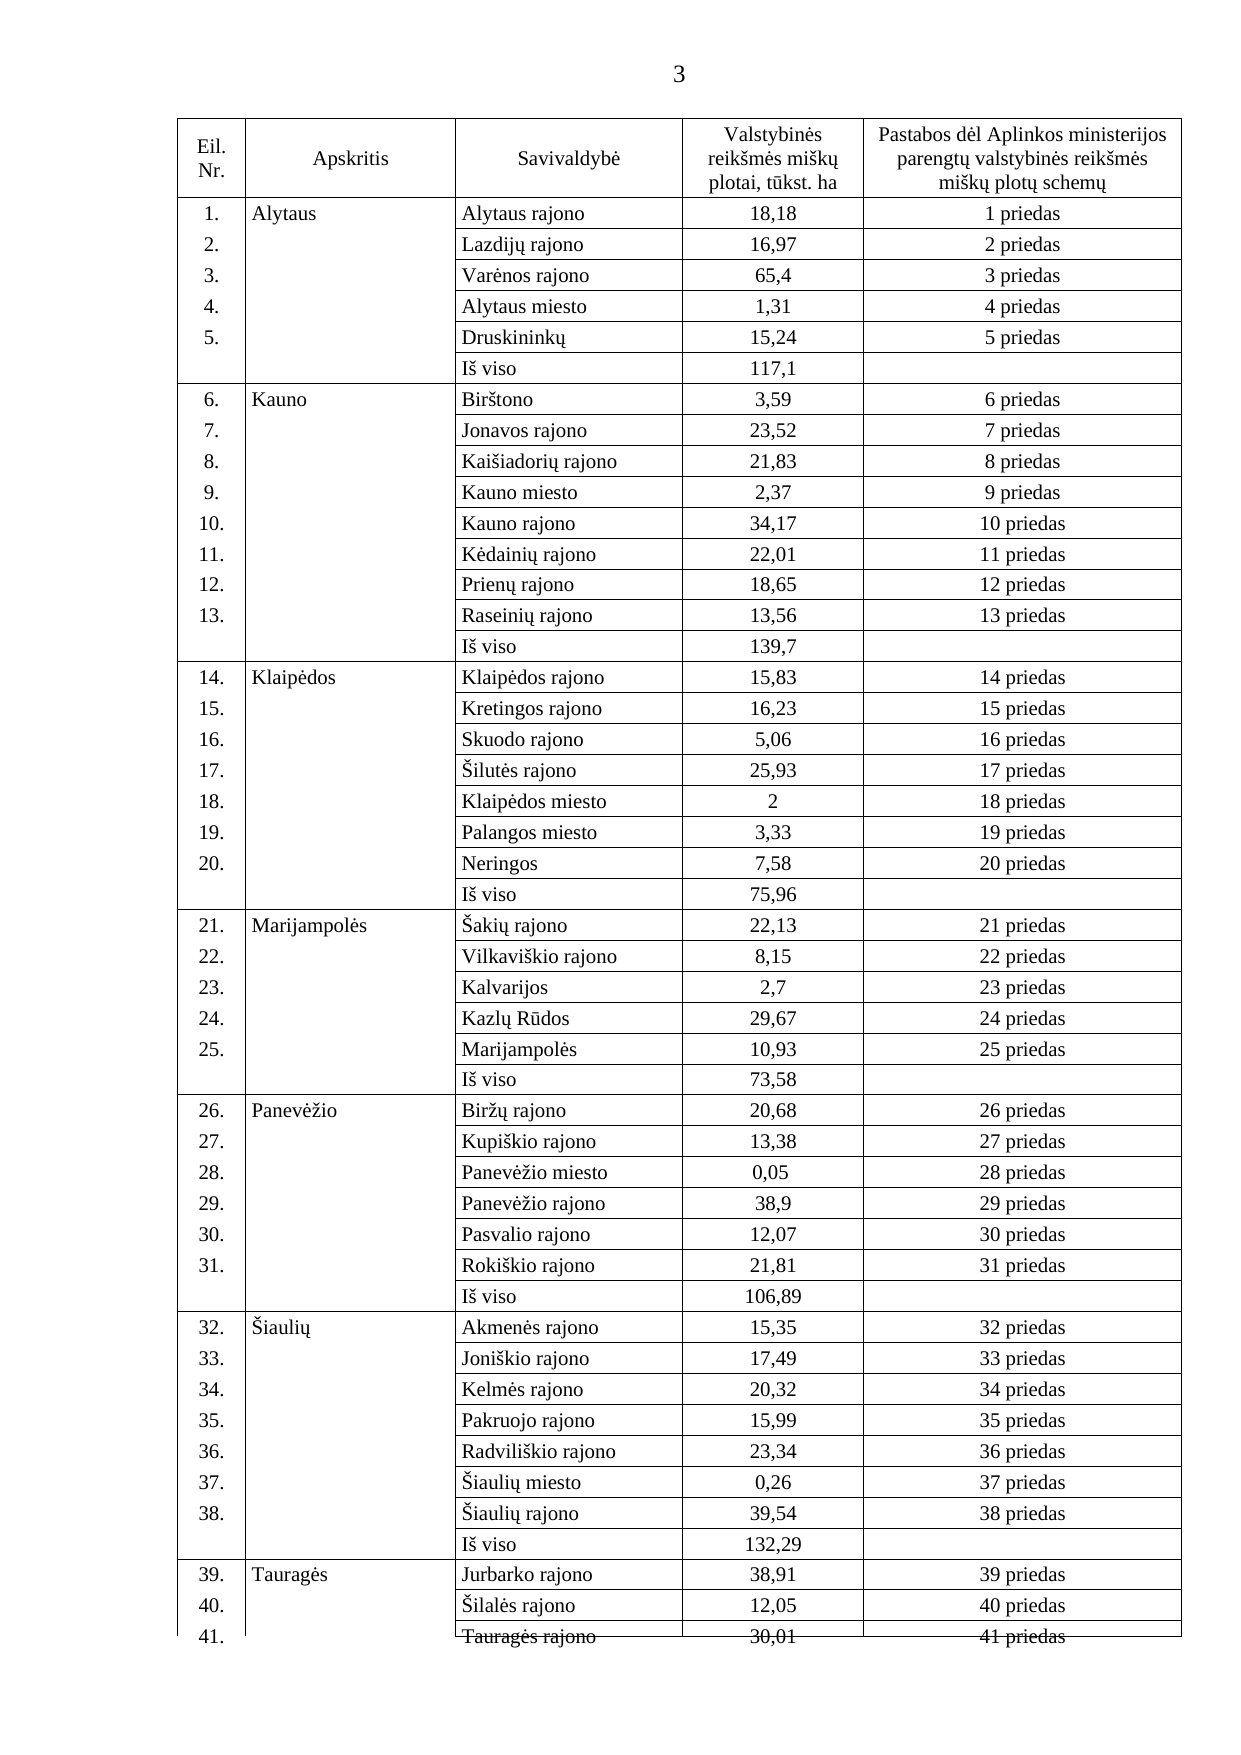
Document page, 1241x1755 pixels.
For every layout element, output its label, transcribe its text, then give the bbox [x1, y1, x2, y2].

table_cell 10 priedas [864, 508, 1181, 537]
table_cell [246, 599, 455, 630]
table_cell Raseinių rajono [456, 600, 682, 630]
table_cell Alytaus [246, 198, 455, 228]
table_cell Šilutės rajono [456, 755, 682, 785]
table_cell 25. [178, 1033, 245, 1063]
table_cell 27 priedas [864, 1126, 1181, 1156]
table_cell 40 priedas [864, 1590, 1181, 1620]
table_cell 15 priedas [864, 693, 1181, 723]
table_cell [864, 1281, 1181, 1311]
table_cell Kauno rajono [456, 508, 682, 537]
table_cell 13,56 [683, 600, 863, 630]
table_cell 0,05 [683, 1157, 863, 1187]
table_cell 2 [683, 786, 863, 816]
table_cell 15,35 [683, 1312, 863, 1342]
table_cell [246, 1620, 455, 1636]
table_cell Kaišiadorių rajono [456, 446, 682, 476]
table_cell [246, 785, 455, 816]
table_cell 34 priedas [864, 1374, 1181, 1404]
table_cell 22,01 [683, 539, 863, 568]
table_cell 41 priedas [864, 1621, 1181, 1636]
table_cell [246, 878, 455, 909]
table_cell [864, 353, 1181, 383]
table_cell 14 priedas [864, 662, 1181, 692]
table_cell 21. [178, 910, 245, 940]
table_cell 2 priedas [864, 229, 1181, 259]
table_cell 8 priedas [864, 446, 1181, 476]
table_cell Tauragės [246, 1560, 455, 1589]
table_cell 18. [178, 785, 245, 816]
table_cell Klaipėdos miesto [456, 786, 682, 816]
table_cell Iš viso [456, 1281, 682, 1311]
table_cell 40. [178, 1589, 245, 1620]
table_cell 30. [178, 1218, 245, 1249]
table_cell Pasvalio rajono [456, 1219, 682, 1249]
table_cell [246, 1404, 455, 1435]
table_cell 23,34 [683, 1436, 863, 1466]
table_cell 17 priedas [864, 755, 1181, 785]
table_cell Palangos miesto [456, 817, 682, 847]
table_cell 17. [178, 754, 245, 785]
table_cell 7. [178, 414, 245, 445]
table_cell [246, 538, 455, 568]
table_cell 10. [178, 507, 245, 537]
table_cell [246, 1187, 455, 1218]
table_cell 21,83 [683, 446, 863, 476]
table_cell Kupiškio rajono [456, 1126, 682, 1156]
table_cell 117,1 [683, 353, 863, 383]
table_cell 33 priedas [864, 1343, 1181, 1373]
table_cell Akmenės rajono [456, 1312, 682, 1342]
table_cell 12,07 [683, 1219, 863, 1249]
table_cell [246, 1064, 455, 1094]
table_cell 22,13 [683, 910, 863, 940]
table_cell 31 priedas [864, 1250, 1181, 1280]
table_cell Iš viso [456, 353, 682, 383]
table_cell 10,93 [683, 1034, 863, 1063]
table_cell 26. [178, 1095, 245, 1125]
table_cell 4. [178, 290, 245, 321]
table_cell 8,15 [683, 941, 863, 971]
table_cell Alytaus rajono [456, 198, 682, 228]
table_cell 16,97 [683, 229, 863, 259]
table_cell [246, 971, 455, 1002]
table_cell 4 priedas [864, 291, 1181, 321]
table_header Apskritis [246, 119, 455, 197]
table_cell Joniškio rajono [456, 1343, 682, 1373]
table_cell Kazlų Rūdos [456, 1003, 682, 1032]
table_cell 35 priedas [864, 1405, 1181, 1435]
table_cell 19. [178, 816, 245, 847]
table_cell 21,81 [683, 1250, 863, 1280]
table_cell Radviliškio rajono [456, 1436, 682, 1466]
table_cell 35. [178, 1404, 245, 1435]
table_cell [246, 1156, 455, 1187]
table_cell 32 priedas [864, 1312, 1181, 1342]
table_cell Skuodo rajono [456, 724, 682, 754]
table_cell Iš viso [456, 879, 682, 909]
table_cell 41. [178, 1620, 245, 1636]
table_cell 23. [178, 971, 245, 1002]
table_cell 11 priedas [864, 539, 1181, 568]
table_cell [246, 940, 455, 971]
table_cell 2. [178, 228, 245, 259]
table_cell [246, 476, 455, 507]
table_cell 33. [178, 1342, 245, 1373]
table_cell Jurbarko rajono [456, 1560, 682, 1589]
table_cell 15,99 [683, 1405, 863, 1435]
table_cell 12,05 [683, 1590, 863, 1620]
table_cell 20 priedas [864, 848, 1181, 878]
table_cell Kėdainių rajono [456, 539, 682, 568]
table_cell Šiaulių rajono [456, 1498, 682, 1527]
table_cell Kretingos rajono [456, 693, 682, 723]
table_cell 19 priedas [864, 817, 1181, 847]
table_cell 38 priedas [864, 1498, 1181, 1527]
table_cell 18,18 [683, 198, 863, 228]
table_cell 2,37 [683, 477, 863, 507]
table_cell 13. [178, 599, 245, 630]
table_cell 9. [178, 476, 245, 507]
table_cell [246, 723, 455, 754]
table_cell 23,52 [683, 415, 863, 445]
table_cell 22. [178, 940, 245, 971]
table_cell [246, 259, 455, 290]
table_cell [246, 1125, 455, 1156]
table_cell [246, 1033, 455, 1063]
table_cell 29. [178, 1187, 245, 1218]
table_cell 16 priedas [864, 724, 1181, 754]
table_cell [178, 1064, 245, 1094]
table_cell 39 priedas [864, 1560, 1181, 1589]
table_cell Kalvarijos [456, 972, 682, 1002]
table_cell 39. [178, 1560, 245, 1589]
table_cell [246, 445, 455, 476]
table_cell Prienų rajono [456, 570, 682, 599]
table_cell 24. [178, 1002, 245, 1032]
table_cell [864, 631, 1181, 661]
table_cell Panevėžio rajono [456, 1188, 682, 1218]
table_cell [246, 1373, 455, 1404]
table_cell [178, 1280, 245, 1311]
table_cell Klaipėdos [246, 662, 455, 692]
table_cell 32. [178, 1312, 245, 1342]
table_cell [246, 1280, 455, 1311]
table_cell 3 priedas [864, 260, 1181, 290]
table_cell Varėnos rajono [456, 260, 682, 290]
table_cell 36 priedas [864, 1436, 1181, 1466]
table_cell 37 priedas [864, 1467, 1181, 1497]
table_cell 38. [178, 1497, 245, 1527]
table_cell 6 priedas [864, 384, 1181, 414]
table_cell [246, 1466, 455, 1497]
table_cell 15,83 [683, 662, 863, 692]
table_cell 16,23 [683, 693, 863, 723]
table_cell Druskininkų [456, 322, 682, 352]
table_cell [246, 630, 455, 661]
table_cell 9 priedas [864, 477, 1181, 507]
table_cell 28 priedas [864, 1157, 1181, 1187]
table_cell [246, 352, 455, 383]
table_cell 5,06 [683, 724, 863, 754]
table_cell Iš viso [456, 1529, 682, 1558]
table_cell 3,59 [683, 384, 863, 414]
table_cell 23 priedas [864, 972, 1181, 1002]
table_cell [246, 321, 455, 352]
table_cell 13,38 [683, 1126, 863, 1156]
table_cell 75,96 [683, 879, 863, 909]
table_cell 3. [178, 259, 245, 290]
table_cell 12. [178, 569, 245, 599]
table_cell Lazdijų rajono [456, 229, 682, 259]
table_cell 8. [178, 445, 245, 476]
table_cell [178, 352, 245, 383]
table_cell 17,49 [683, 1343, 863, 1373]
table_cell Šilalės rajono [456, 1590, 682, 1620]
table_cell Alytaus miesto [456, 291, 682, 321]
table_cell [246, 1218, 455, 1249]
table_cell [246, 754, 455, 785]
table_header Valstybinės reikšmės miškų plotai, tūkst. ha [683, 119, 863, 197]
table_cell [178, 878, 245, 909]
table_cell 20,32 [683, 1374, 863, 1404]
table_header Pastabos dėl Aplinkos ministerijos parengtų valstybinės reikšmės miškų plotų schemų [864, 119, 1181, 197]
table_cell 34,17 [683, 508, 863, 537]
table_cell Klaipėdos rajono [456, 662, 682, 692]
table_cell 24 priedas [864, 1003, 1181, 1032]
table_cell Šiaulių miesto [456, 1467, 682, 1497]
table_cell 28. [178, 1156, 245, 1187]
table_cell Iš viso [456, 1065, 682, 1094]
table_cell 5. [178, 321, 245, 352]
table_cell 11. [178, 538, 245, 568]
table_cell 38,9 [683, 1188, 863, 1218]
table_cell [178, 630, 245, 661]
table_cell [246, 1497, 455, 1527]
table_cell 15,24 [683, 322, 863, 352]
table_cell 1,31 [683, 291, 863, 321]
table_cell 12 priedas [864, 570, 1181, 599]
table_cell [246, 1002, 455, 1032]
table_cell [246, 569, 455, 599]
table_cell 30 priedas [864, 1219, 1181, 1249]
table_cell [246, 692, 455, 723]
table_cell 18 priedas [864, 786, 1181, 816]
table_cell Kelmės rajono [456, 1374, 682, 1404]
table_cell 15. [178, 692, 245, 723]
table_cell Jonavos rajono [456, 415, 682, 445]
table_header Savivaldybė [456, 119, 682, 197]
table_cell 20. [178, 847, 245, 878]
table_cell 20,68 [683, 1095, 863, 1125]
table_cell Iš viso [456, 631, 682, 661]
table_cell 7,58 [683, 848, 863, 878]
table_cell Šiaulių [246, 1312, 455, 1342]
table_cell 0,26 [683, 1467, 863, 1497]
table_cell [246, 1528, 455, 1558]
table_cell [246, 507, 455, 537]
table_cell Tauragės rajono [456, 1621, 682, 1636]
table_cell 29,67 [683, 1003, 863, 1032]
table_cell 38,91 [683, 1560, 863, 1589]
table_cell 34. [178, 1373, 245, 1404]
table_cell 26 priedas [864, 1095, 1181, 1125]
table_cell 1 priedas [864, 198, 1181, 228]
table_cell [246, 1589, 455, 1620]
table_cell Birštono [456, 384, 682, 414]
table_cell [246, 1435, 455, 1466]
table_cell 6. [178, 384, 245, 414]
table_cell 73,58 [683, 1065, 863, 1094]
table_cell 21 priedas [864, 910, 1181, 940]
table_cell Šakių rajono [456, 910, 682, 940]
table_cell [246, 847, 455, 878]
table_cell 106,89 [683, 1281, 863, 1311]
table_cell 22 priedas [864, 941, 1181, 971]
table_cell Neringos [456, 848, 682, 878]
table_cell [178, 1528, 245, 1558]
table_cell 13 priedas [864, 600, 1181, 630]
table_cell 29 priedas [864, 1188, 1181, 1218]
table_cell [246, 228, 455, 259]
table_cell 36. [178, 1435, 245, 1466]
table_cell 18,65 [683, 570, 863, 599]
table_header Eil. Nr. [178, 119, 245, 197]
table_cell [864, 879, 1181, 909]
table_cell Marijampolės [246, 910, 455, 940]
table_cell 2,7 [683, 972, 863, 1002]
table_cell [246, 1249, 455, 1280]
table_cell 132,29 [683, 1529, 863, 1558]
table_cell 5 priedas [864, 322, 1181, 352]
table_cell 65,4 [683, 260, 863, 290]
table_cell Panevėžio [246, 1095, 455, 1125]
table_cell Panevėžio miesto [456, 1157, 682, 1187]
table_cell 27. [178, 1125, 245, 1156]
table_cell 139,7 [683, 631, 863, 661]
table_cell Kauno miesto [456, 477, 682, 507]
table_cell 1. [178, 198, 245, 228]
table_cell 14. [178, 662, 245, 692]
table_cell 31. [178, 1249, 245, 1280]
table_cell [246, 290, 455, 321]
table_cell Kauno [246, 384, 455, 414]
table_cell [864, 1529, 1181, 1558]
table_cell 3,33 [683, 817, 863, 847]
table_cell [246, 414, 455, 445]
table_cell 25 priedas [864, 1034, 1181, 1063]
table_cell [246, 816, 455, 847]
table_cell [864, 1065, 1181, 1094]
table_cell [246, 1342, 455, 1373]
table_cell 39,54 [683, 1498, 863, 1527]
table_cell Pakruojo rajono [456, 1405, 682, 1435]
table_cell Biržų rajono [456, 1095, 682, 1125]
table_cell Marijampolės [456, 1034, 682, 1063]
table_cell 7 priedas [864, 415, 1181, 445]
table_cell 30,01 [683, 1621, 863, 1636]
table_cell Rokiškio rajono [456, 1250, 682, 1280]
table_cell 37. [178, 1466, 245, 1497]
table_cell 16. [178, 723, 245, 754]
table_cell Vilkaviškio rajono [456, 941, 682, 971]
table_cell 25,93 [683, 755, 863, 785]
